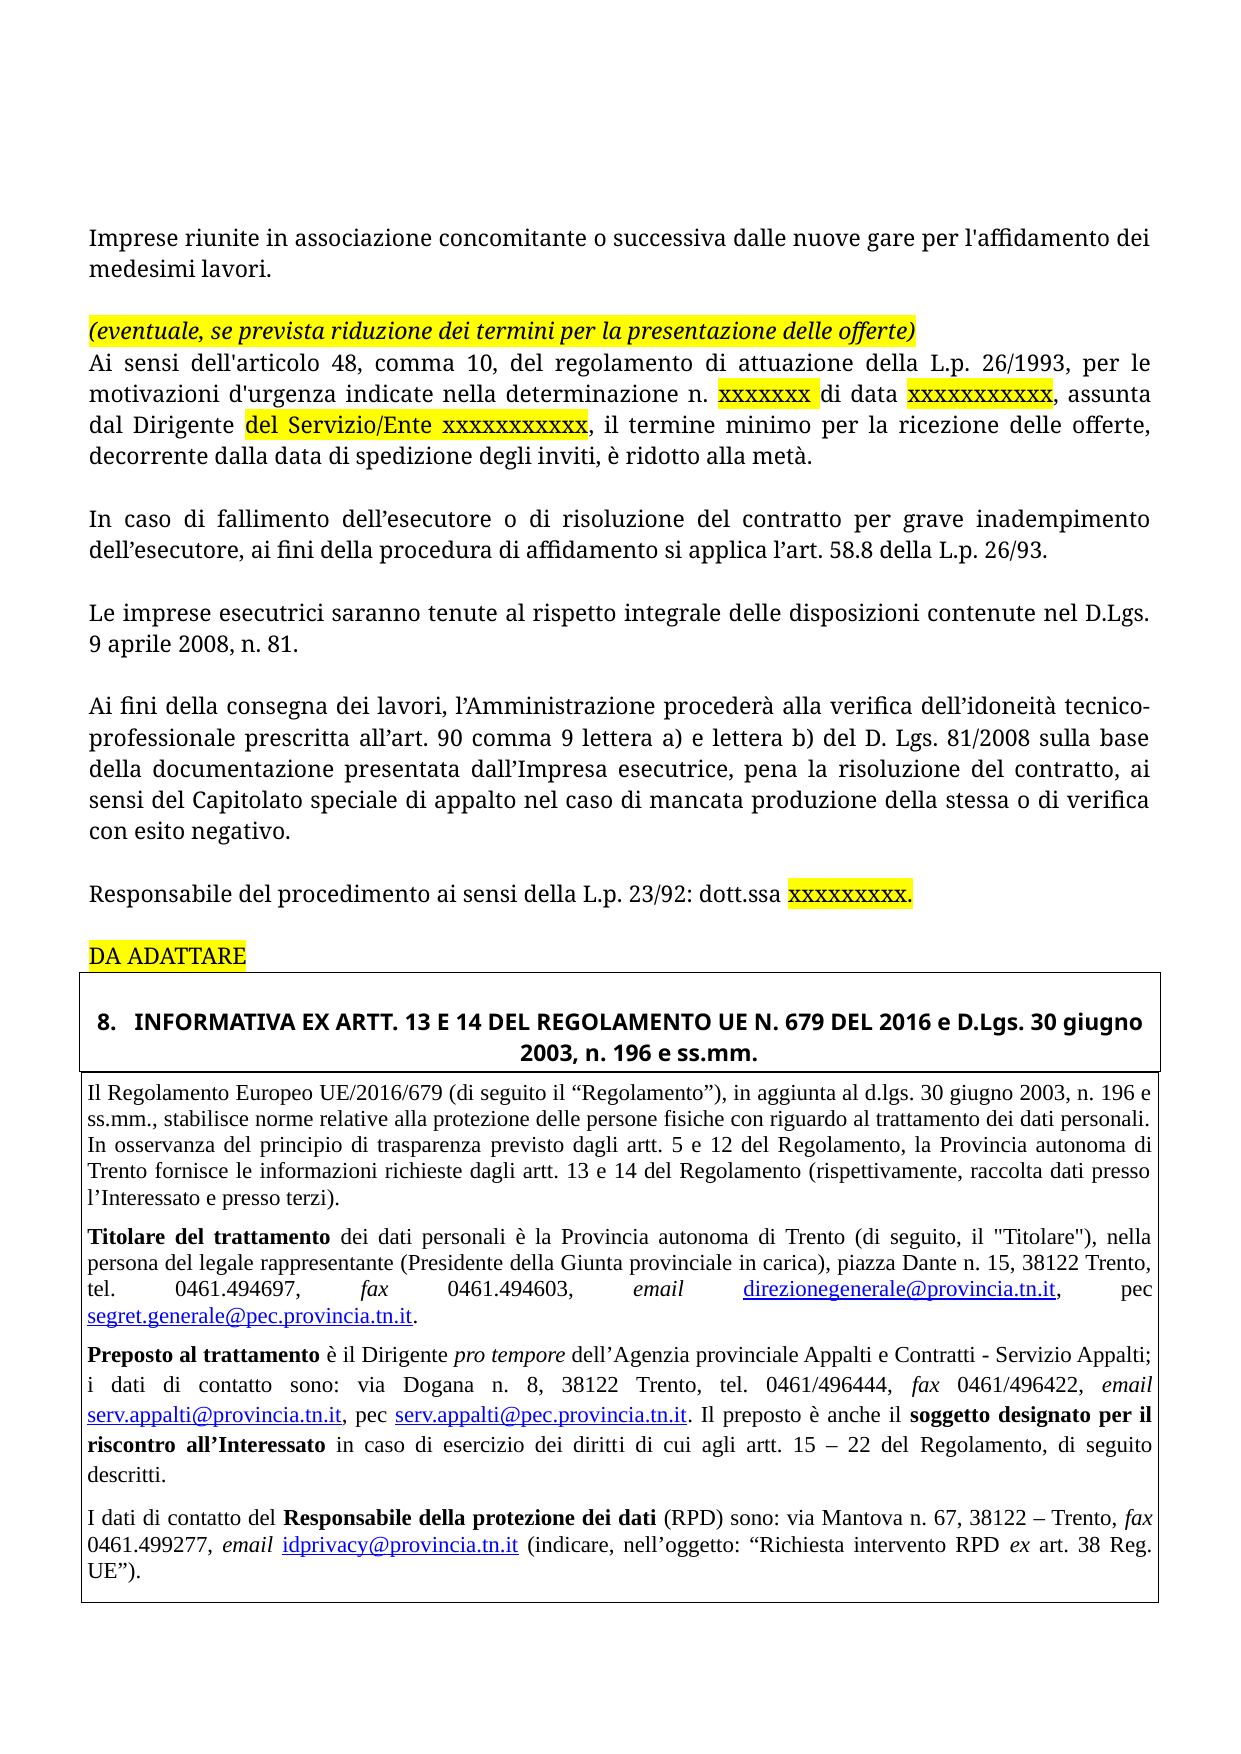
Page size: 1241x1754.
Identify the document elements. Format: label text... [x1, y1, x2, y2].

text 8. INFORMATIVA EX ARTT. 13 E 14 DEL REGOLAMENTO UE N. 679 DEL 2016 e D.Lgs. 30 giugno 2003, n. 196 e ss.mm. [80, 1003, 1160, 1071]
text DA ADATTARE [89, 940, 1152, 972]
text Responsabile del procedimento ai sensi della L.p. 23/92: dott.ssa xxxxxxxxx. [89, 878, 1152, 909]
text Imprese riunite in associazione concomitante o successiva dalle nuove gare per l'affidamento dei medesimi lavori. [89, 222, 1152, 284]
text In caso di fallimento dell’esecutore o di risoluzione del contratto per grave inadempimento dell’esecutore, ai fini della procedura di affidamento si applica l’art. 58.8 della L.p. 26/93. [89, 503, 1152, 565]
text (eventuale, se prevista riduzione dei termini per la presentazione delle offerte) [89, 315, 1152, 347]
text Ai sensi dell'articolo 48, comma 10, del regolamento di attuazione della L.p. 26/1993, per le motivazioni d'urgenza indicate nella determinazione n. xxxxxxx di data xxxxxxxxxxx, assunta dal Dirigente del Servizio/Ente xxxxxxxxxxx, il termine minimo per la ricezione delle offerte, decorrente dalla data di spedizione degli inviti, è ridotto alla metà. [89, 347, 1152, 472]
text Ai fini della consegna dei lavori, l’Amministrazione procederà alla verifica dell’idoneità tecnico-professionale prescritta all’art. 90 comma 9 lettera a) e lettera b) del D. Lgs. 81/2008 sulla base della documentazione presentata dall’Impresa esecutrice, pena la risoluzione del contratto, ai sensi del Capitolato speciale di appalto nel caso di mancata produzione della stessa o di verifica con esito negativo. [89, 690, 1152, 847]
text Le imprese esecutrici saranno tenute al rispetto integrale delle disposizioni contenute nel D.Lgs. 9 aprile 2008, n. 81. [89, 597, 1152, 659]
table_header Il Regolamento Europeo UE/2016/679 (di seguito il “Regolamento”), in aggiunta al d.lgs. 30 giugno 2003, n. 196 e ss.mm., stabilisce norme relative alla protezione delle persone fisiche con riguardo al trattamento dei dati personali. In osservanza del principio di trasparenza previsto dagli artt. 5 e 12 del Regolamento, la Provincia autonoma di Trento fornisce le informazioni richieste dagli artt. 13 e 14 del Regolamento (rispettivamente, raccolta dati presso l’Interessato e presso terzi). Titolare del trattamento dei dati personali è la Provincia autonoma di Trento (di seguito, il "Titolare"), nella persona del legale rappresentante (Presidente della Giunta provinciale in carica), piazza Dante n. 15, 38122 Trento, tel. 0461.494697, fax 0461.494603, email direzionegenerale@provincia.tn.it, pec segret.generale@pec.provincia.tn.it. Preposto al trattamento è il Dirigente pro tempore dell’Agenzia provinciale Appalti e Contratti - Servizio Appalti; i dati di contatto sono: via Dogana n. 8, 38122 Trento, tel. 0461/496444, fax 0461/496422, email serv.appalti@provincia.tn.it, pec serv.appalti@pec.provincia.tn.it. Il preposto è anche il soggetto designato per il riscontro all’Interessato in caso di esercizio dei diritti di cui agli artt. 15 – 22 del Regolamento, di seguito descritti. I dati di contatto del Responsabile della protezione dei dati (RPD) sono: via Mantova n. 67, 38122 – Trento, fax 0461.499277, email idprivacy@provincia.tn.it (indicare, nell’oggetto: “Richiesta intervento RPD ex art. 38 Reg. UE”). [82, 1073, 1158, 1602]
